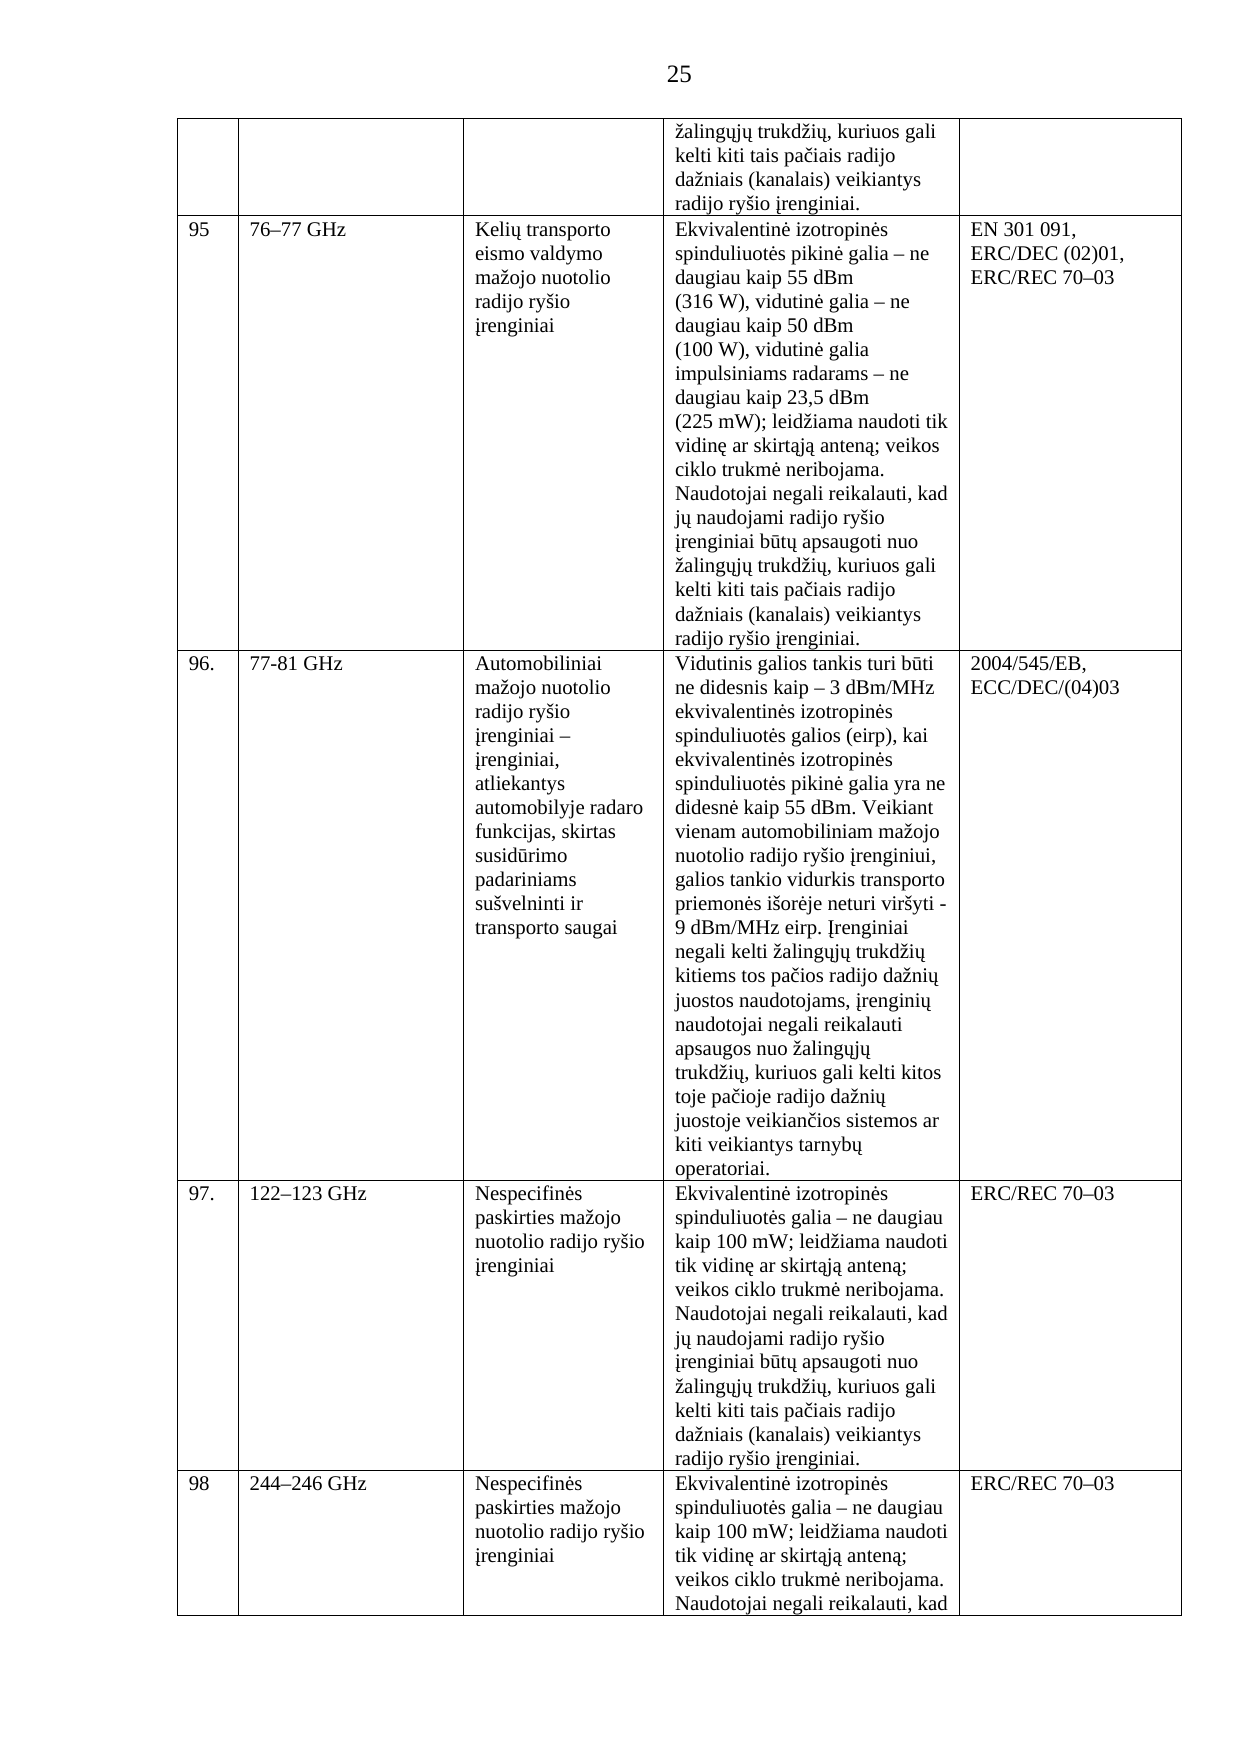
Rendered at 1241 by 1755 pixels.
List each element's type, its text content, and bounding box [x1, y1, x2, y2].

table_cell [464, 119, 663, 215]
table_cell Ekvivalentinė izotropinės spinduliuotės galia – ne daugiau kaip 100 mW; leidžiama naudoti tik vidinę ar skirtąją anteną; veikos ciklo trukmė neribojama. Naudotojai negali reikalauti, kad jų naudojami radijo ryšio įrenginiai būtų apsaugoti nuo žalingųjų trukdžių, kuriuos gali kelti kiti tais pačiais radijo dažniais (kanalais) veikiantys radijo ryšio įrenginiai. [664, 1181, 959, 1470]
table_cell Nespecifinės paskirties mažojo nuotolio radijo ryšio įrenginiai [464, 1181, 663, 1470]
table_cell žalingųjų trukdžių, kuriuos gali kelti kiti tais pačiais radijo dažniais (kanalais) veikiantys radijo ryšio įrenginiai. [664, 119, 959, 215]
table_cell [960, 119, 1181, 215]
table_cell [178, 119, 238, 215]
table_cell Nespecifinės paskirties mažojo nuotolio radijo ryšio įrenginiai [464, 1471, 663, 1615]
table_cell Vidutinis galios tankis turi būti ne didesnis kaip – 3 dBm/MHz ekvivalentinės izotropinės spinduliuotės galios (eirp), kai ekvivalentinės izotropinės spinduliuotės pikinė galia yra ne didesnė kaip 55 dBm. Veikiant vienam automobiliniam mažojo nuotolio radijo ryšio įrenginiui, galios tankio vidurkis transporto priemonės išorėje neturi viršyti -9 dBm/MHz eirp. Įrenginiai negali kelti žalingųjų trukdžių kitiems tos pačios radijo dažnių juostos naudotojams, įrenginių naudotojai negali reikalauti apsaugos nuo žalingųjų trukdžių, kuriuos gali kelti kitos toje pačioje radijo dažnių juostoje veikiančios sistemos ar kiti veikiantys tarnybų operatoriai. [664, 651, 959, 1180]
table_cell 97. [178, 1181, 238, 1470]
table_cell 98 [178, 1471, 238, 1615]
table_cell EN 301 091, ERC/DEC (02)01, ERC/REC 70–03 [960, 216, 1181, 649]
table_cell ERC/REC 70–03 [960, 1181, 1181, 1470]
table_cell 122–123 GHz [239, 1181, 463, 1470]
table_cell 76–77 GHz [239, 216, 463, 649]
table_cell 95 [178, 216, 238, 649]
table_cell Ekvivalentinė izotropinės spinduliuotės pikinė galia – ne daugiau kaip 55 dBm (316 W), vidutinė galia – ne daugiau kaip 50 dBm (100 W), vidutinė galia impulsiniams radarams – ne daugiau kaip 23,5 dBm (225 mW); leidžiama naudoti tik vidinę ar skirtąją anteną; veikos ciklo trukmė neribojama. Naudotojai negali reikalauti, kad jų naudojami radijo ryšio įrenginiai būtų apsaugoti nuo žalingųjų trukdžių, kuriuos gali kelti kiti tais pačiais radijo dažniais (kanalais) veikiantys radijo ryšio įrenginiai. [664, 216, 959, 649]
table_cell 2004/545/EB, ECC/DEC/(04)03 [960, 651, 1181, 1180]
table_cell Kelių transporto eismo valdymo mažojo nuotolio radijo ryšio įrenginiai [464, 216, 663, 649]
table_cell ERC/REC 70–03 [960, 1471, 1181, 1615]
table_cell Ekvivalentinė izotropinės spinduliuotės galia – ne daugiau kaip 100 mW; leidžiama naudoti tik vidinę ar skirtąją anteną; veikos ciklo trukmė neribojama. Naudotojai negali reikalauti, kad [664, 1471, 959, 1615]
table_cell 77-81 GHz [239, 651, 463, 1180]
table_cell Automobiliniai mažojo nuotolio radijo ryšio įrenginiai – įrenginiai, atliekantys automobilyje radaro funkcijas, skirtas susidūrimo padariniams sušvelninti ir transporto saugai [464, 651, 663, 1180]
table_cell [239, 119, 463, 215]
table_cell 96. [178, 651, 238, 1180]
table_cell 244–246 GHz [239, 1471, 463, 1615]
